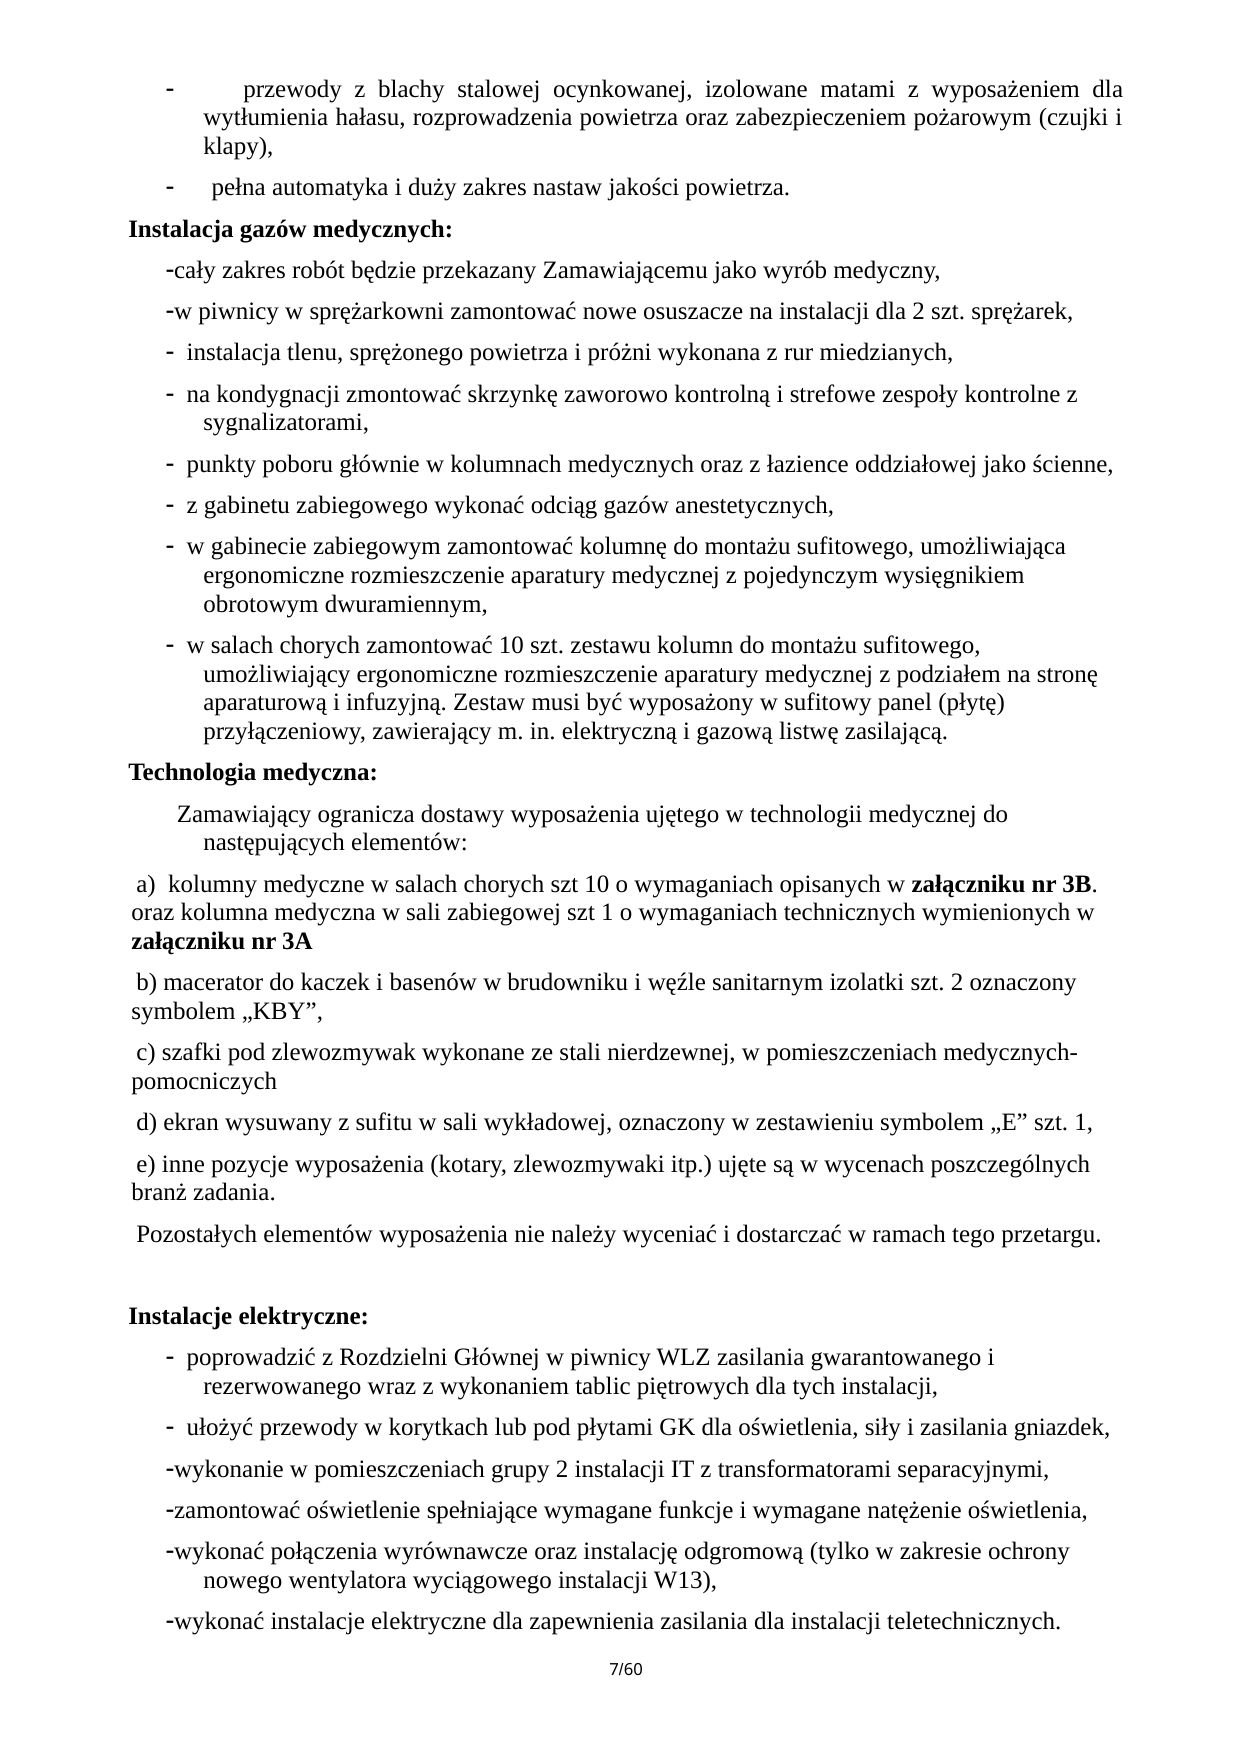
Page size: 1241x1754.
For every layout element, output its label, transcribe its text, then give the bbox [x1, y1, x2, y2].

text Pozostałych elementów wyposażenia nie należy wyceniać i dostarczać w ramach tego przetargu. [131, 1219, 1123, 1247]
text  pełna automatyka i duży zakres nastaw jakości powietrza. [166, 172, 1123, 201]
text d) ekran wysuwany z sufitu w sali wykładowej, oznaczony w zestawieniu symbolem „E” szt. 1, [131, 1107, 1123, 1136]
text cały zakres robót będzie przekazany Zamawiającemu jako wyrób medyczny, [166, 255, 1123, 284]
text wykonanie w pomieszczeniach grupy 2 instalacji IT z transformatorami separacyjnymi, [166, 1454, 1123, 1482]
text wykonać instalacje elektryczne dla zapewnienia zasilania dla instalacji teletechnicznych. [166, 1606, 1123, 1635]
text e) inne pozycje wyposażenia (kotary, zlewozmywaki itp.) ujęte są w wycenach poszczególnych branż zadania. [131, 1149, 1123, 1206]
text c) szafki pod zlewozmywak wykonane ze stali nierdzewnej, w pomieszczeniach medycznych-pomocniczych [131, 1037, 1123, 1095]
text instalacja tlenu, sprężonego powietrza i próżni wykonana z rur miedzianych, [166, 337, 1123, 366]
text punkty poboru głównie w kolumnach medycznych oraz z łazience oddziałowej jako ścienne, [166, 449, 1123, 477]
text a) kolumny medyczne w salach chorych szt 10 o wymaganiach opisanych w załączniku nr 3B. oraz kolumna medyczna w sali zabiegowej szt 1 o wymaganiach technicznych wymienionych w załączniku nr 3A [131, 869, 1123, 955]
text Instalacja gazów medycznych: [128, 214, 1123, 242]
text z gabinetu zabiegowego wykonać odciąg gazów anestetycznych, [166, 490, 1123, 519]
text Technologia medyczna: [128, 757, 1123, 786]
text w piwnicy w sprężarkowni zamontować nowe osuszacze na instalacji dla 2 szt. sprężarek, [166, 296, 1123, 325]
text b) macerator do kaczek i basenów w brudowniku i węźle sanitarnym izolatki szt. 2 oznaczony symbolem „KBY”, [131, 967, 1123, 1025]
text Zamawiający ogranicza dostawy wyposażenia ujętego w technologii medycznej do następujących elementów: [177, 799, 1123, 856]
text wykonać połączenia wyrównawcze oraz instalację odgromową (tylko w zakresie ochrony nowego wentylatora wyciągowego instalacji W13), [166, 1536, 1123, 1594]
text  przewody z blachy stalowej ocynkowanej, izolowane matami z wyposażeniem dla wytłumienia hałasu, rozprowadzenia powietrza oraz zabezpieczeniem pożarowym (czujki i klapy), [166, 74, 1123, 160]
text zamontować oświetlenie spełniające wymagane funkcje i wymagane natężenie oświetlenia, [166, 1495, 1123, 1524]
text ułożyć przewody w korytkach lub pod płytami GK dla oświetlenia, siły i zasilania gniazdek, [166, 1412, 1123, 1441]
text  poprowadzić z Rozdzielni Głównej w piwnicy WLZ zasilania gwarantowanego i rezerwowanego wraz z wykonaniem tablic piętrowych dla tych instalacji, [166, 1342, 1123, 1400]
text na kondygnacji zmontować skrzynkę zaworowo kontrolną i strefowe zespoły kontrolne z sygnalizatorami, [166, 379, 1123, 436]
text Instalacje elektryczne: [128, 1301, 1123, 1330]
text w gabinecie zabiegowym zamontować kolumnę do montażu sufitowego, umożliwiająca ergonomiczne rozmieszczenie aparatury medycznej z pojedynczym wysięgnikiem obrotowym dwuramiennym, [166, 531, 1123, 617]
text w salach chorych zamontować 10 szt. zestawu kolumn do montażu sufitowego, umożliwiający ergonomiczne rozmieszczenie aparatury medycznej z podziałem na stronę aparaturową i infuzyjną. Zestaw musi być wyposażony w sufitowy panel (płytę) przyłączeniowy, zawierający m. in. elektryczną i gazową listwę zasilającą. [166, 630, 1123, 745]
